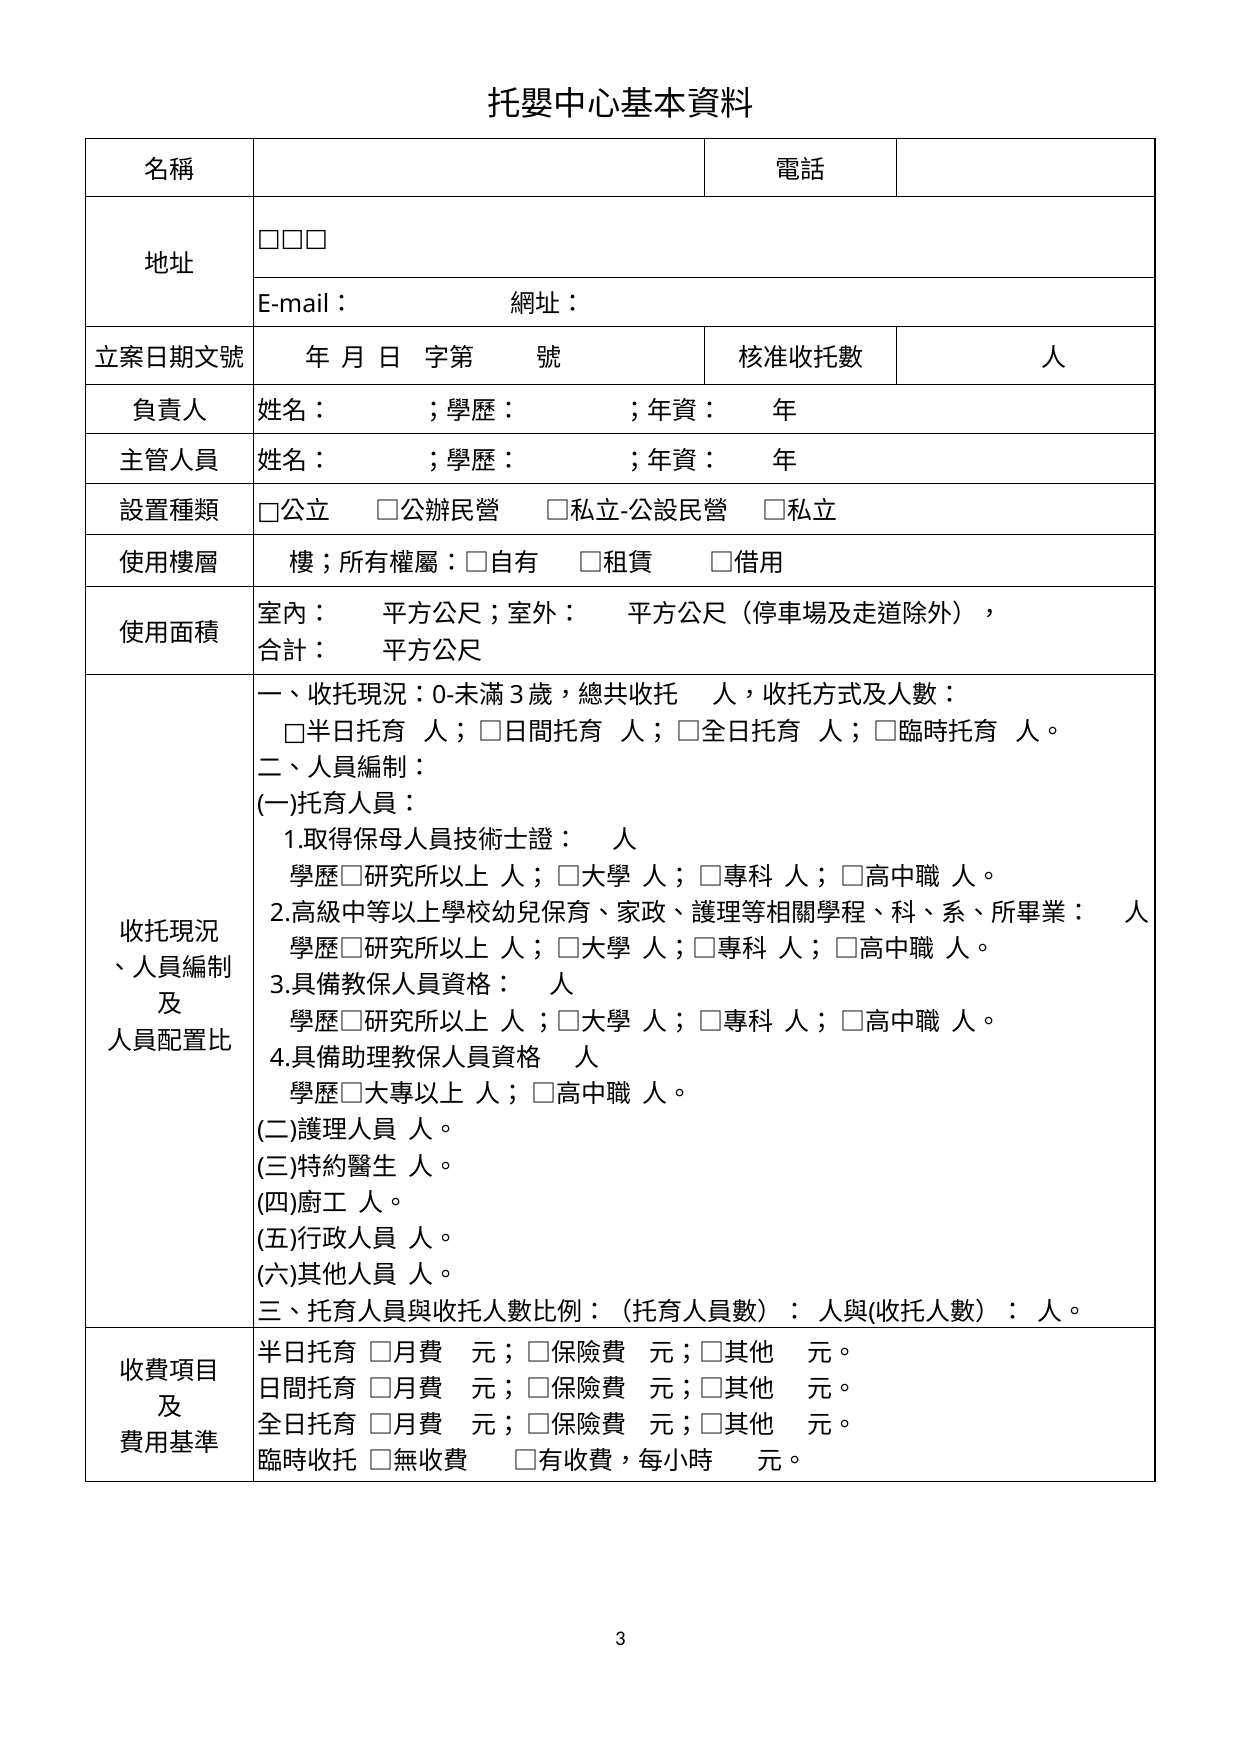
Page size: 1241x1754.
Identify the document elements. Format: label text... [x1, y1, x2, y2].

table_cell 姓名： ；學歷： ；年資： 年 [254, 434, 1154, 482]
table_cell 主管人員 [86, 434, 253, 482]
table_cell 人 [897, 327, 1154, 384]
table_cell 負責人 [86, 385, 253, 433]
table_cell 樓；所有權屬：□自有 □租賃 □借用 [254, 535, 1154, 586]
table_cell 年 月 日 字第 號 [254, 327, 704, 384]
table_header 電話 [705, 139, 896, 196]
table_header [897, 139, 1154, 196]
text 托嬰中心基本資料 [77, 77, 1163, 125]
table_header [254, 139, 704, 196]
table_cell 使用面積 [86, 587, 253, 674]
table_cell 收托現況 、人員編制 及 人員配置比 [86, 675, 253, 1327]
table_cell 設置種類 [86, 484, 253, 534]
table_cell □□□ [254, 197, 1154, 277]
table_cell 一、收托現況：0-未滿3歲，總共收托 人，收托方式及人數： □半日托育 人； □日間托育 人； □全日托育 人； □臨時托育 人。 二、人員編制： (一)托育人員： 1.取得保母人員技術士證： 人 學歷□研究所以上 人； □大學 人； □專科 人； □高中職 人。 2.高級中等以上學校幼兒保育、家政、護理等相關學程、科、系、所畢業： 人 學歷□研究所以上 人； □大學 人；□專科 人； □高中職 人。 3.具備教保人員資格： 人 學歷□研究所以上 人 ；□大學 人； □專科 人； □高中職 人。 4.具備助理教保人員資格 人 學歷□大專以上 人； □高中職 人。 (二)護理人員 人。 (三)特約醫生 人。 (四)廚工 人。 (五)行政人員 人。 (六)其他人員 人。 三、托育人員與收托人數比例：（托育人員數）： 人與(收托人數）： 人。 [254, 675, 1154, 1327]
table_cell 使用樓層 [86, 535, 253, 586]
table_header 名稱 [86, 139, 253, 196]
table_cell □公立 □公辦民營 □私立-公設民營 □私立 [254, 484, 1154, 534]
table_cell 收費項目 及 費用基準 [86, 1328, 253, 1481]
table_cell E-mail： 網址： [254, 278, 1154, 326]
table_cell 立案日期文號 [86, 327, 253, 384]
table_cell 半日托育 □月費 元； □保險費 元；□其他 元。 日間托育 □月費 元； □保險費 元；□其他 元。 全日托育 □月費 元； □保險費 元；□其他 元。 臨時收托 □無收費 □有收費，每小時 元。 [254, 1328, 1154, 1481]
table_cell 室內： 平方公尺；室外： 平方公尺（停車場及走道除外）， 合計： 平方公尺 [254, 587, 1154, 674]
table_cell 核准收托數 [705, 327, 896, 384]
table_cell 姓名： ；學歷： ；年資： 年 [254, 385, 1154, 433]
table_cell 地址 [86, 197, 253, 326]
